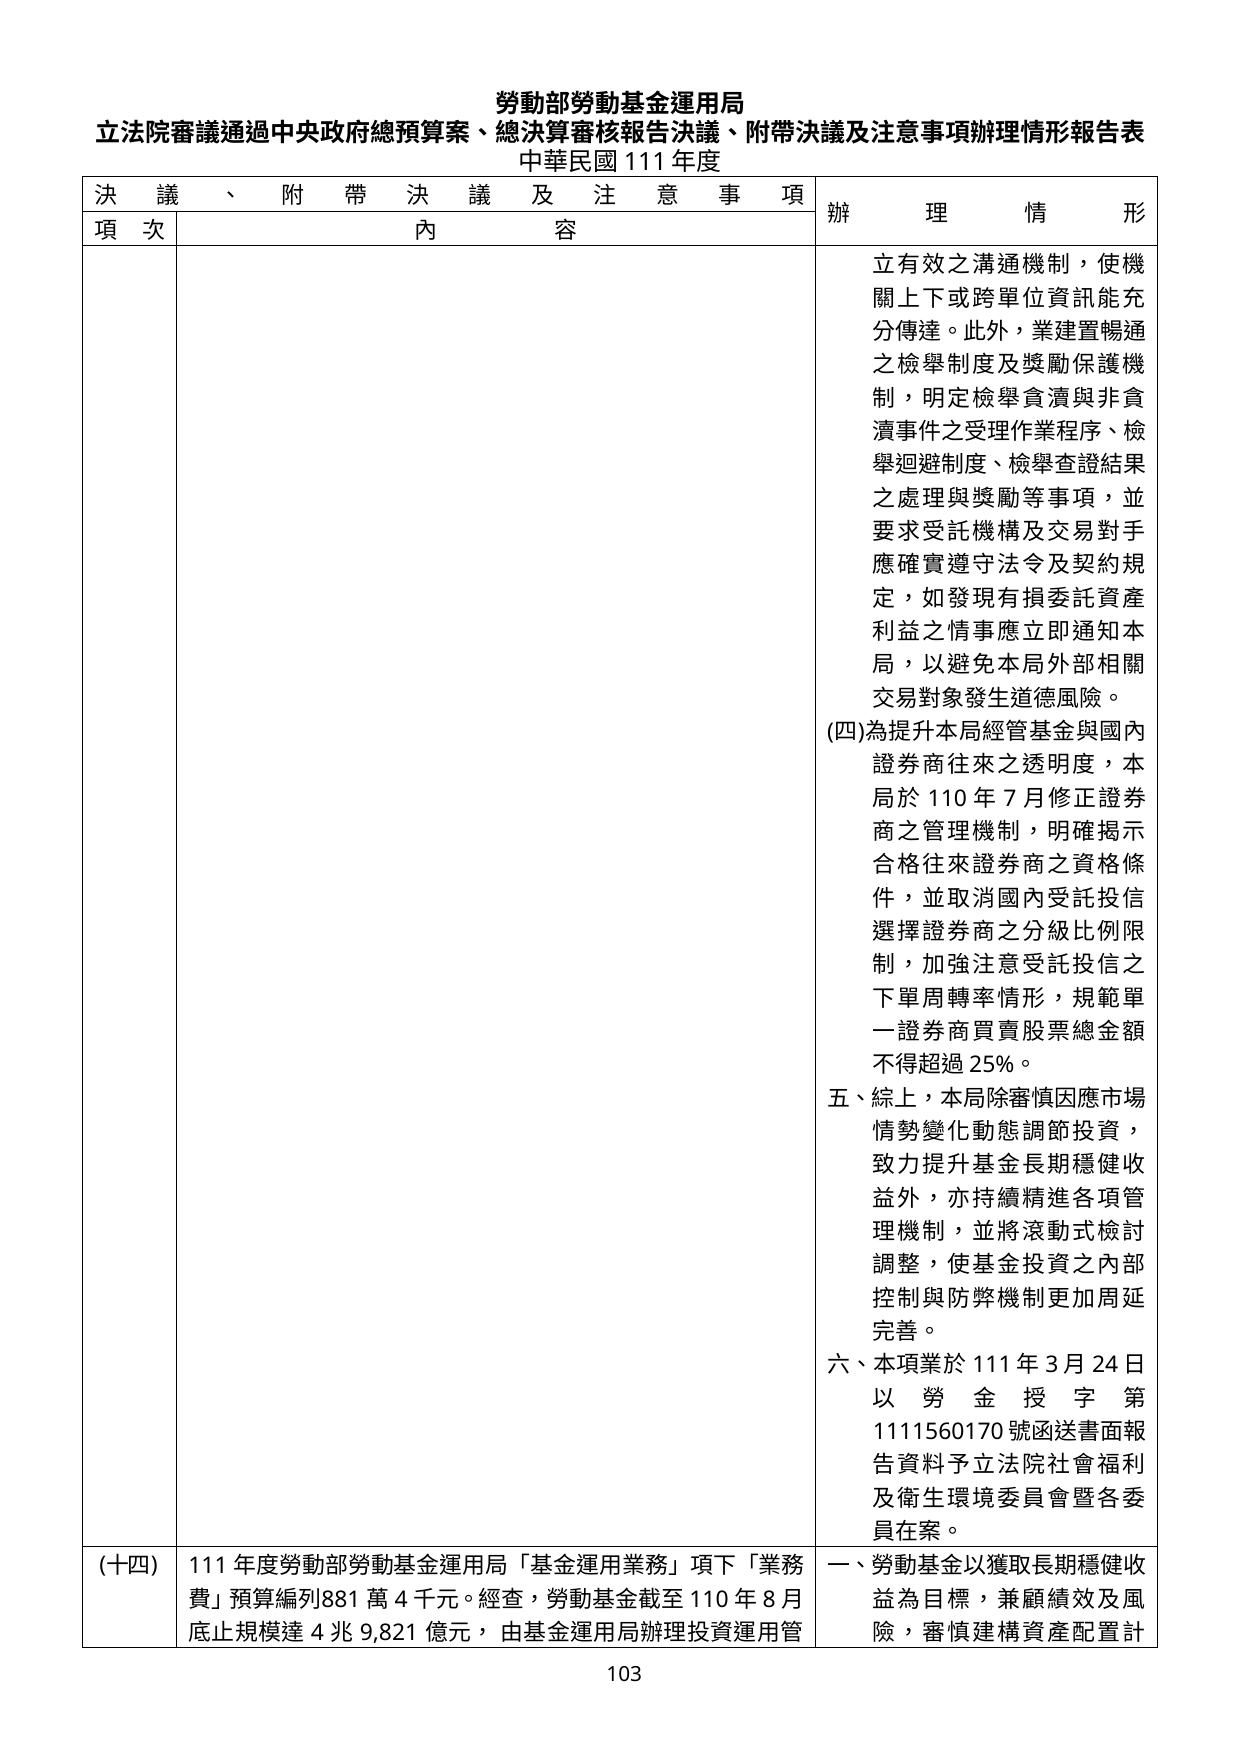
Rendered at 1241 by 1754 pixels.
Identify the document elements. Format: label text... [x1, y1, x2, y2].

table_cell 111 年度勞動部勞動基金運用局「基金運用業務」項下「業務費」預算編列881 萬 4 千元。經查，勞動基金截至 110 年 8 月底止規模達 4 兆 9,821 億元， 由基金運用局辦理投資運用管 [177, 1547, 815, 1647]
table_cell 內 容 [177, 212, 815, 245]
table_cell 一、勞動基金以獲取長期穩健收益為目標，兼顧績效及風險，審慎建構資產配置計 [816, 1547, 1157, 1647]
table_cell 立有效之溝通機制，使機關上下或跨單位資訊能充分傳達。此外，業建置暢通之檢舉制度及獎勵保護機制，明定檢舉貪瀆與非貪瀆事件之受理作業程序、檢舉迴避制度、檢舉查證結果之處理與獎勵等事項，並要求受託機構及交易對手應確實遵守法令及契約規定，如發現有損委託資產利益之情事應立即通知本局，以避免本局外部相關交易對象發生道德風險。 (四)為提升本局經管基金與國內證券商往來之透明度，本局於110年7月修正證券商之管理機制，明確揭示合格往來證券商之資格條件，並取消國內受託投信選擇證券商之分級比例限制，加強注意受託投信之下單周轉率情形，規範單一證券商買賣股票總金額不得超過25%。 五、綜上，本局除審慎因應市場情勢變化動態調節投資，致力提升基金長期穩健收益外，亦持續精進各項管理機制，並將滾動式檢討調整，使基金投資之內部控制與防弊機制更加周延完善。 六、本項業於 111年 3月 24日以勞金授字第 1111560170號函送書面報告資料予立法院社會福利及衛生環境委員會暨各委員在案。 [816, 246, 1157, 1546]
table_cell [83, 246, 176, 1546]
table_header 辦理情形 [816, 177, 1157, 245]
table_cell [177, 246, 815, 1546]
table_cell (十四) [83, 1547, 176, 1647]
table_header 決議、附帶決議及注意事項 [83, 177, 815, 211]
table_cell 項次 [83, 212, 176, 245]
